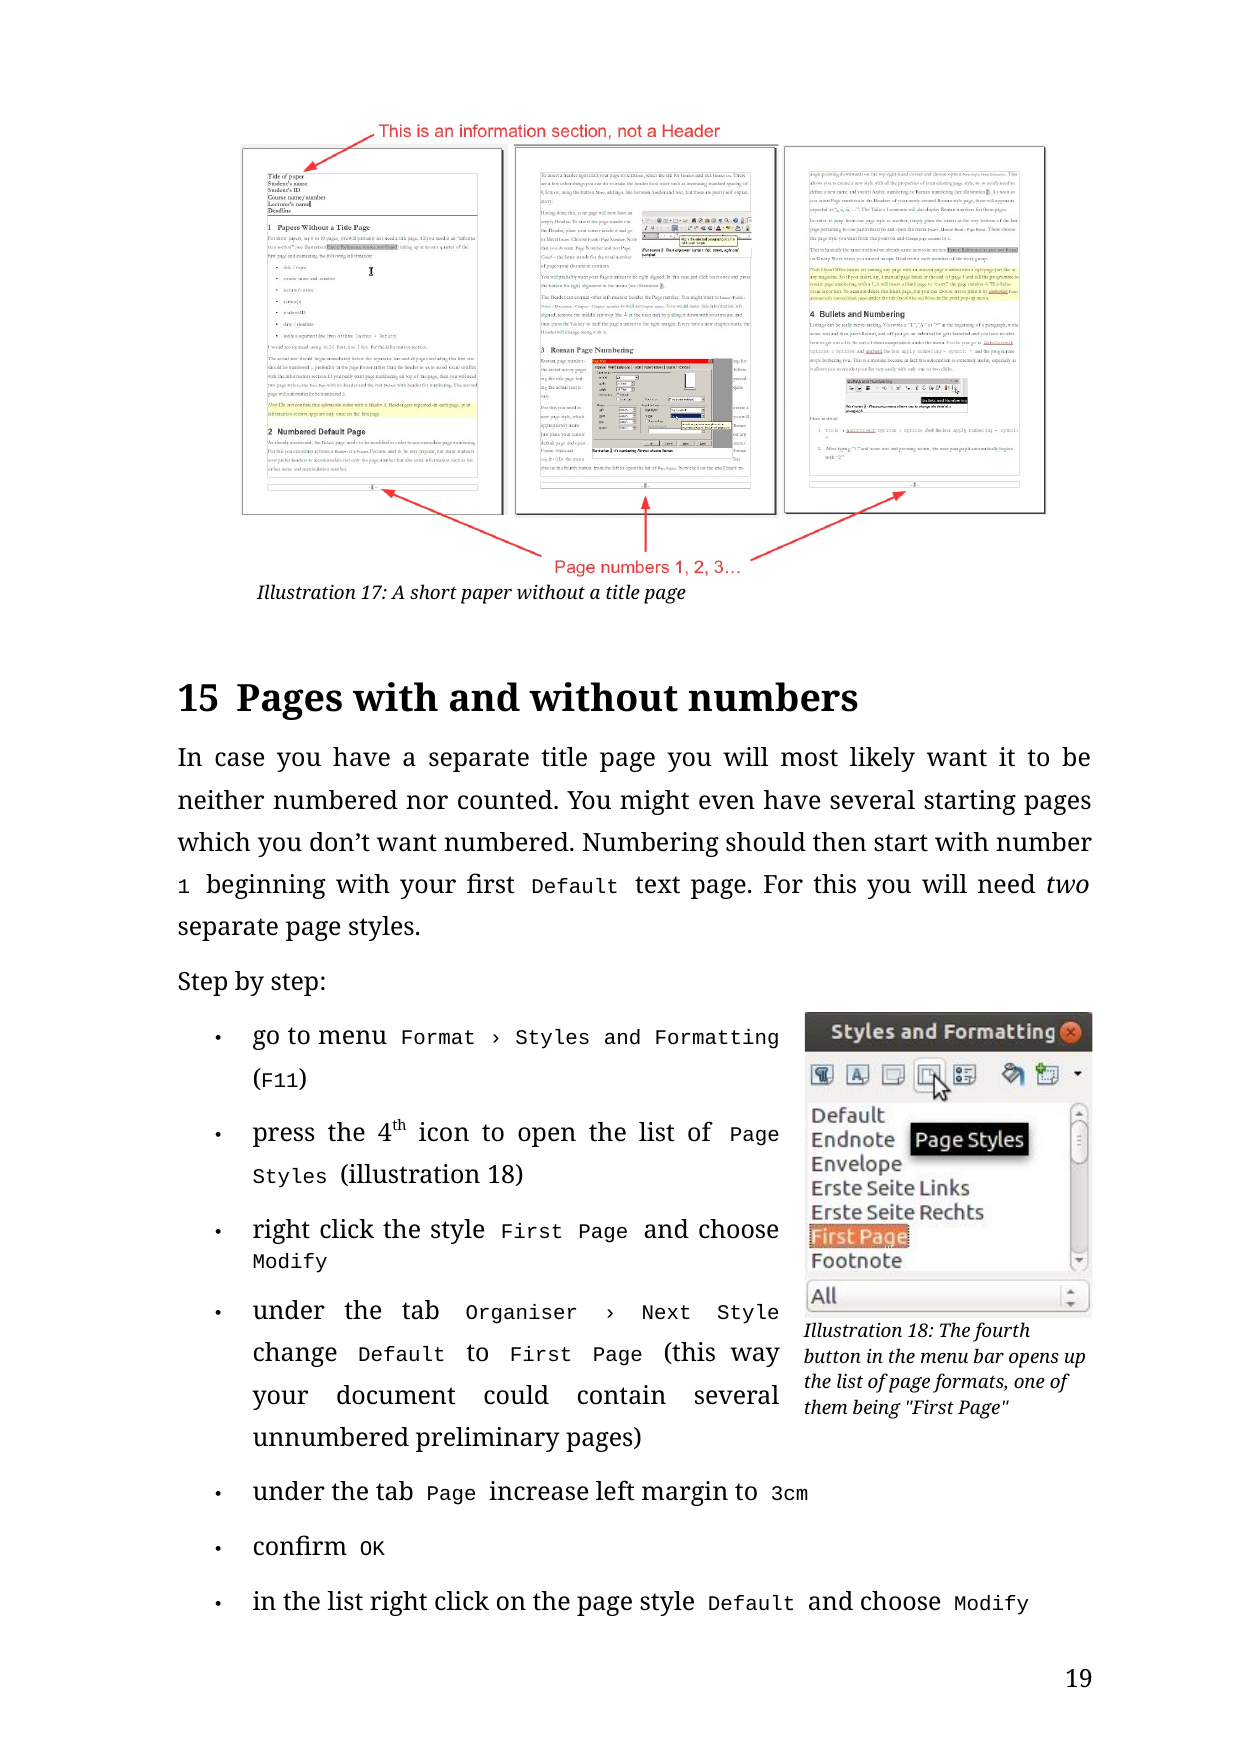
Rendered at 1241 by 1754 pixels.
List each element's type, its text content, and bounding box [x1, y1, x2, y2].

list in the list right click on the page style Default and choose Modify [215, 1583, 1093, 1617]
list under the tab Page increase left margin to 3cm [215, 1474, 1093, 1508]
text Step by step: [177, 963, 1093, 997]
text Illustration 17: A short paper without a title page [257, 579, 1031, 604]
text In case you have a separate title page you will most likely want it to be neither numbered nor counted. You might even have several starting pages which you don’t want numbered. Numbering should then start with number 1 beginning with your first Default text page. For this you will need two separate page styles. [177, 740, 1093, 943]
picture [240, 118, 1048, 579]
picture [804, 1012, 1093, 1318]
list press the 4th icon to open the list of Page Styles (illustration 18) [215, 1115, 803, 1191]
list under the tab Organiser › Next Style change Default to First Page (this way your document could contain several unnumbered preliminary pages) [215, 1293, 1093, 1453]
list confirm OK [215, 1529, 1093, 1563]
list Illustration 18: The fourth button in the menu bar opens up the list of page formats, one of them being "First Page" [803, 1013, 1094, 1419]
list go to menu Format › Styles and Formatting (F11) [215, 1018, 803, 1094]
list right click the style First Page and choose Modify [215, 1212, 803, 1275]
subtitle Pages with and without numbers [177, 118, 1093, 722]
